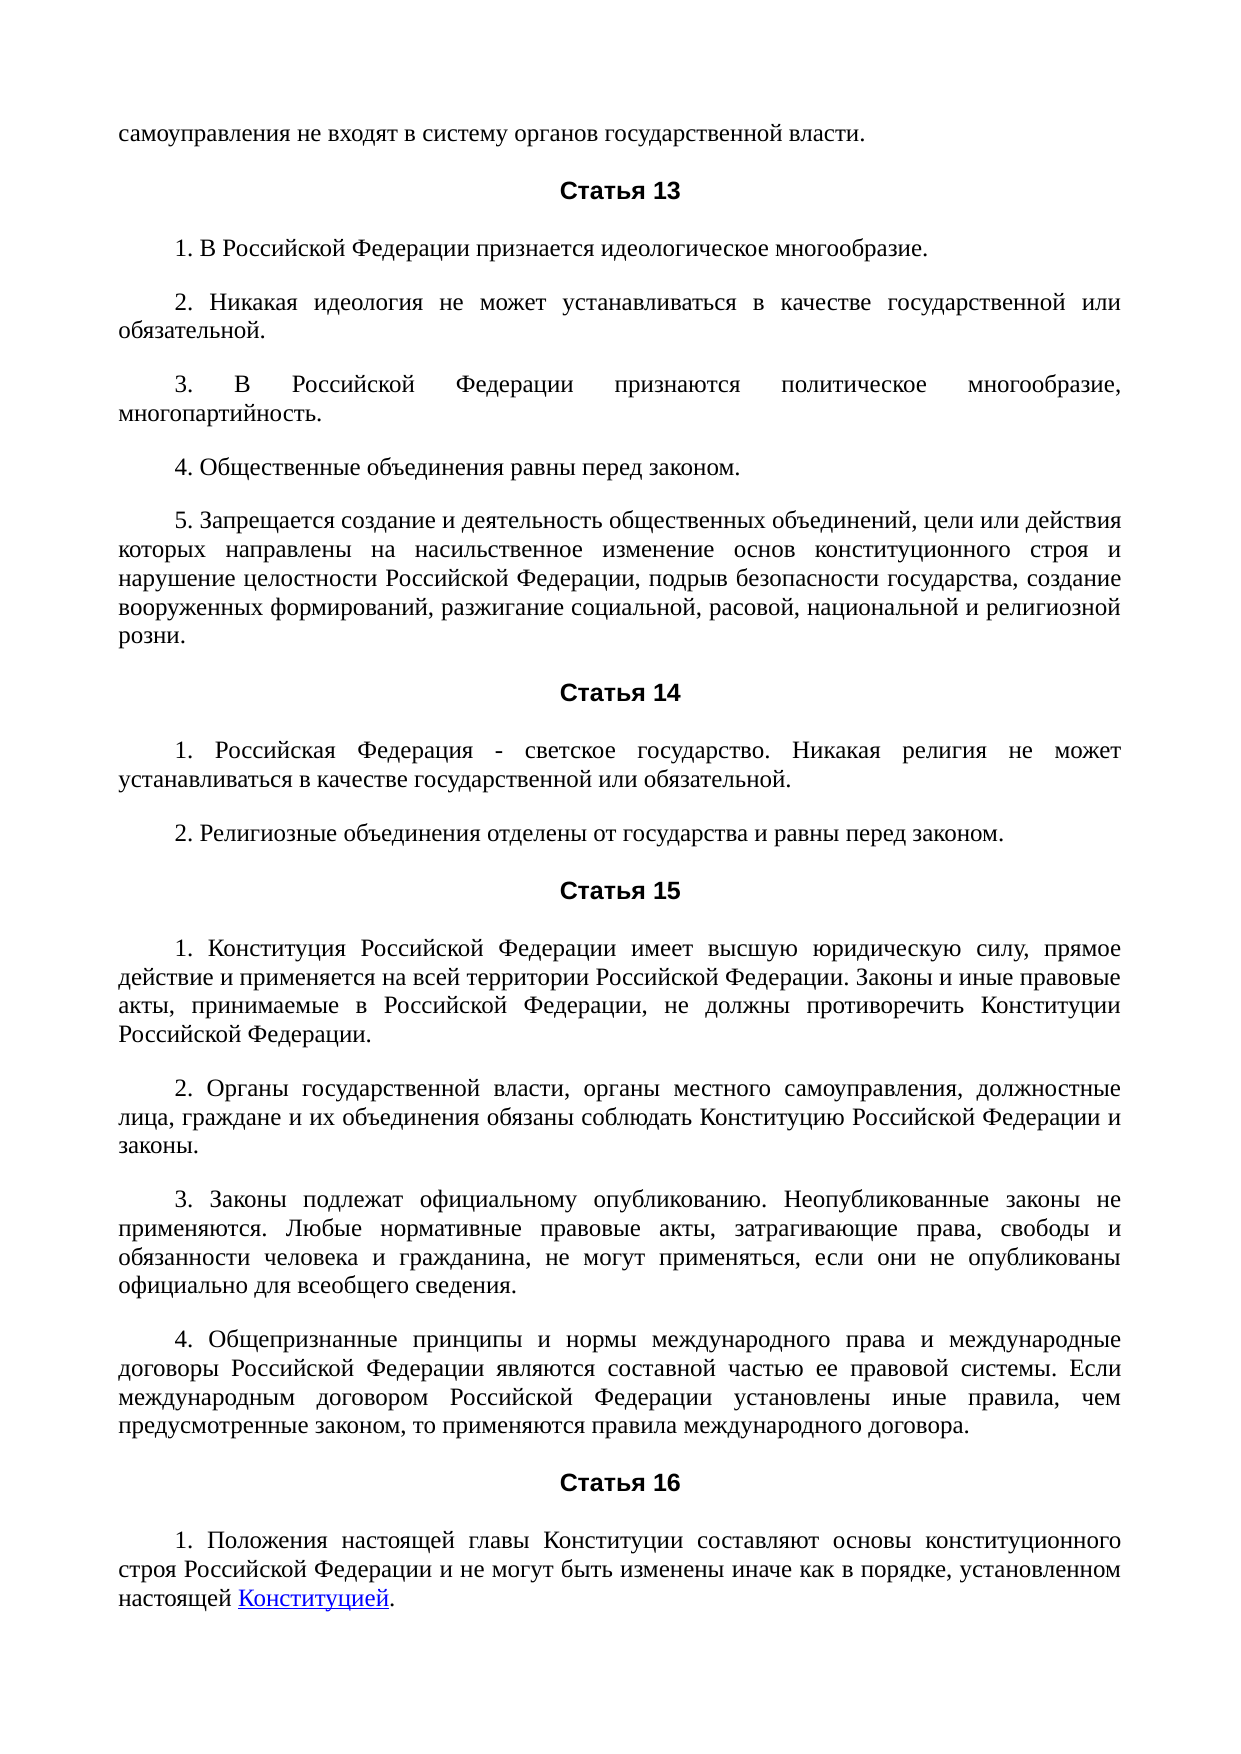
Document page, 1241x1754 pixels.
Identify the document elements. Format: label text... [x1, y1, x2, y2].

text 3. Законы подлежат официальному опубликованию. Неопубликованные законы не применяются. Любые нормативные правовые акты, затрагивающие права, свободы и обязанности человека и гражданина, не могут применяться, если они не опубликованы официально для всеобщего сведения. [118, 1184, 1122, 1299]
text 1. Российская Федерация - светское государство. Никакая религия не может устанавливаться в качестве государственной или обязательной. [118, 736, 1122, 793]
title Статья 13 [118, 176, 1122, 204]
text 4. Общественные объединения равны перед законом. [118, 452, 1122, 481]
text 1. В Российской Федерации признается идеологическое многообразие. [118, 233, 1122, 262]
text 2. Органы государственной власти, органы местного самоуправления, должностные лица, граждане и их объединения обязаны соблюдать Конституцию Российской Федерации и законы. [118, 1073, 1122, 1159]
text 4. Общепризнанные принципы и нормы международного права и международные договоры Российской Федерации являются составной частью ее правовой системы. Если международным договором Российской Федерации установлены иные правила, чем предусмотренные законом, то применяются правила международного договора. [118, 1324, 1122, 1439]
text 1. Положения настоящей главы Конституции составляют основы конституционного строя Российской Федерации и не могут быть изменены иначе как в порядке, установленном настоящей Конституцией. [118, 1526, 1122, 1612]
text 1. Конституция Российской Федерации имеет высшую юридическую силу, прямое действие и применяется на всей территории Российской Федерации. Законы и иные правовые акты, принимаемые в Российской Федерации, не должны противоречить Конституции Российской Федерации. [118, 933, 1122, 1048]
text 2. Никакая идеология не может устанавливаться в качестве государственной или обязательной. [118, 287, 1122, 344]
text 2. Религиозные объединения отделены от государства и равны перед законом. [118, 818, 1122, 847]
title Статья 16 [118, 1468, 1122, 1497]
title Статья 15 [118, 876, 1122, 904]
text 5. Запрещается создание и деятельность общественных объединений, цели или действия которых направлены на насильственное изменение основ конституционного строя и нарушение целостности Российской Федерации, подрыв безопасности государства, создание вооруженных формирований, разжигание социальной, расовой, национальной и религиозной розни. [118, 506, 1122, 649]
text 3. В Российской Федерации признаются политическое многообразие, многопартийность. [118, 369, 1122, 427]
title Статья 14 [118, 678, 1122, 707]
text самоуправления не входят в систему органов государственной власти. [118, 118, 1122, 147]
